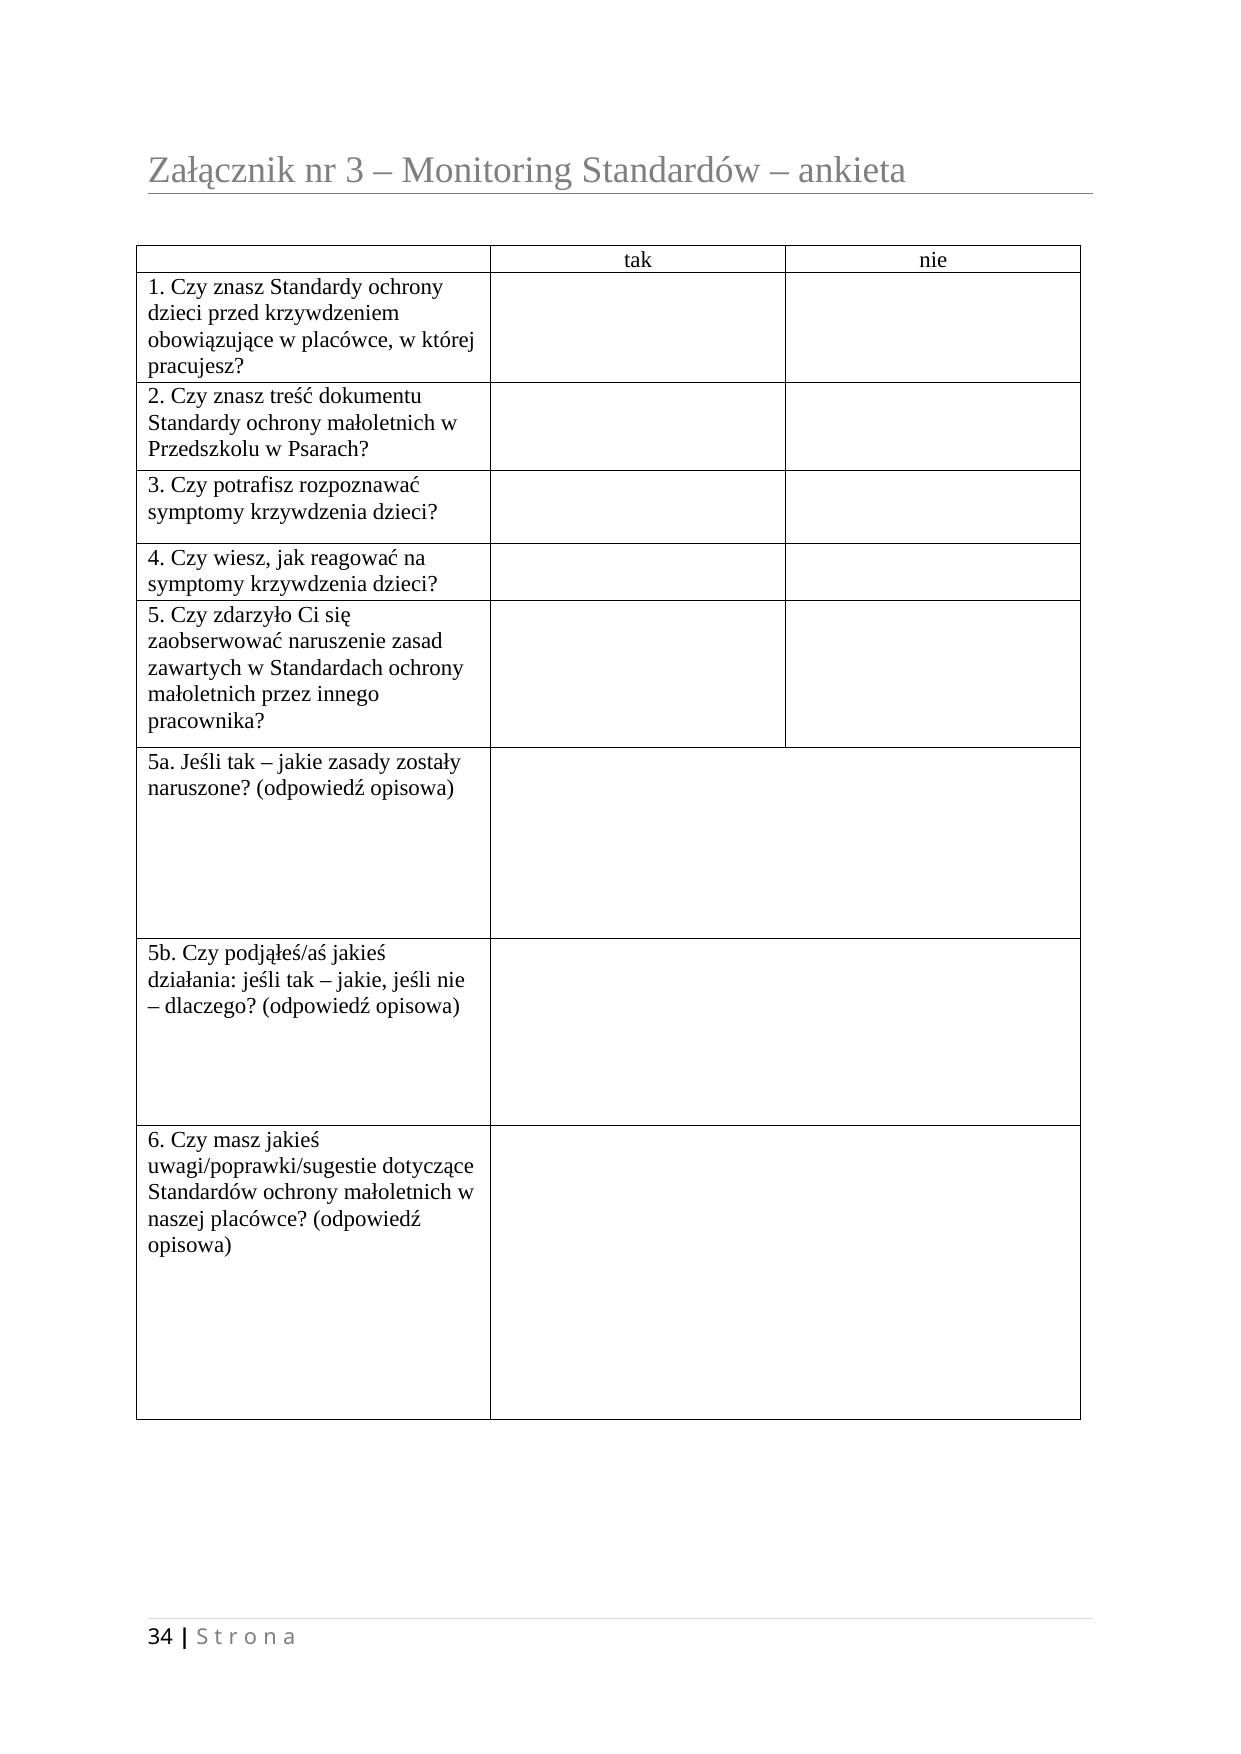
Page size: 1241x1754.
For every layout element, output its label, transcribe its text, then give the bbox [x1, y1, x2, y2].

table_cell 4. Czy wiesz, jak reagować na symptomy krzywdzenia dzieci? [137, 544, 490, 600]
table_cell [786, 471, 1080, 543]
table_header nie [786, 246, 1080, 272]
table_cell 6. Czy masz jakieś uwagi/poprawki/sugestie dotyczące Standardów ochrony małoletnich w naszej placówce? (odpowiedź opisowa) [137, 1126, 490, 1419]
table_cell 1. Czy znasz Standardy ochrony dzieci przed krzywdzeniem obowiązujące w placówce, w której pracujesz? [137, 273, 490, 382]
table_cell 5b. Czy podjąłeś/aś jakieś działania: jeśli tak – jakie, jeśli nie – dlaczego? (odpowiedź opisowa) [137, 939, 490, 1124]
table_cell 5a. Jeśli tak – jakie zasady zostały naruszone? (odpowiedź opisowa) [137, 748, 490, 938]
subtitle Załącznik nr 3 – Monitoring Standardów – ankieta [148, 148, 1093, 193]
table_cell 3. Czy potrafisz rozpoznawać symptomy krzywdzenia dzieci? [137, 471, 490, 543]
table_cell [491, 471, 785, 543]
table_cell [786, 601, 1080, 747]
table_cell [491, 273, 785, 382]
table_cell [491, 1126, 1080, 1419]
table_header [137, 246, 490, 272]
table_cell [786, 383, 1080, 470]
table_cell [491, 748, 1080, 938]
table_cell 5. Czy zdarzyło Ci się zaobserwować naruszenie zasad zawartych w Standardach ochrony małoletnich przez innego pracownika? [137, 601, 490, 747]
table_cell [491, 544, 785, 600]
table_cell 2. Czy znasz treść dokumentu Standardy ochrony małoletnich w Przedszkolu w Psarach? [137, 383, 490, 470]
table_cell [491, 383, 785, 470]
table_cell [786, 544, 1080, 600]
table_cell [786, 273, 1080, 382]
table_header tak [491, 246, 785, 272]
table_cell [491, 939, 1080, 1124]
table_cell [491, 601, 785, 747]
